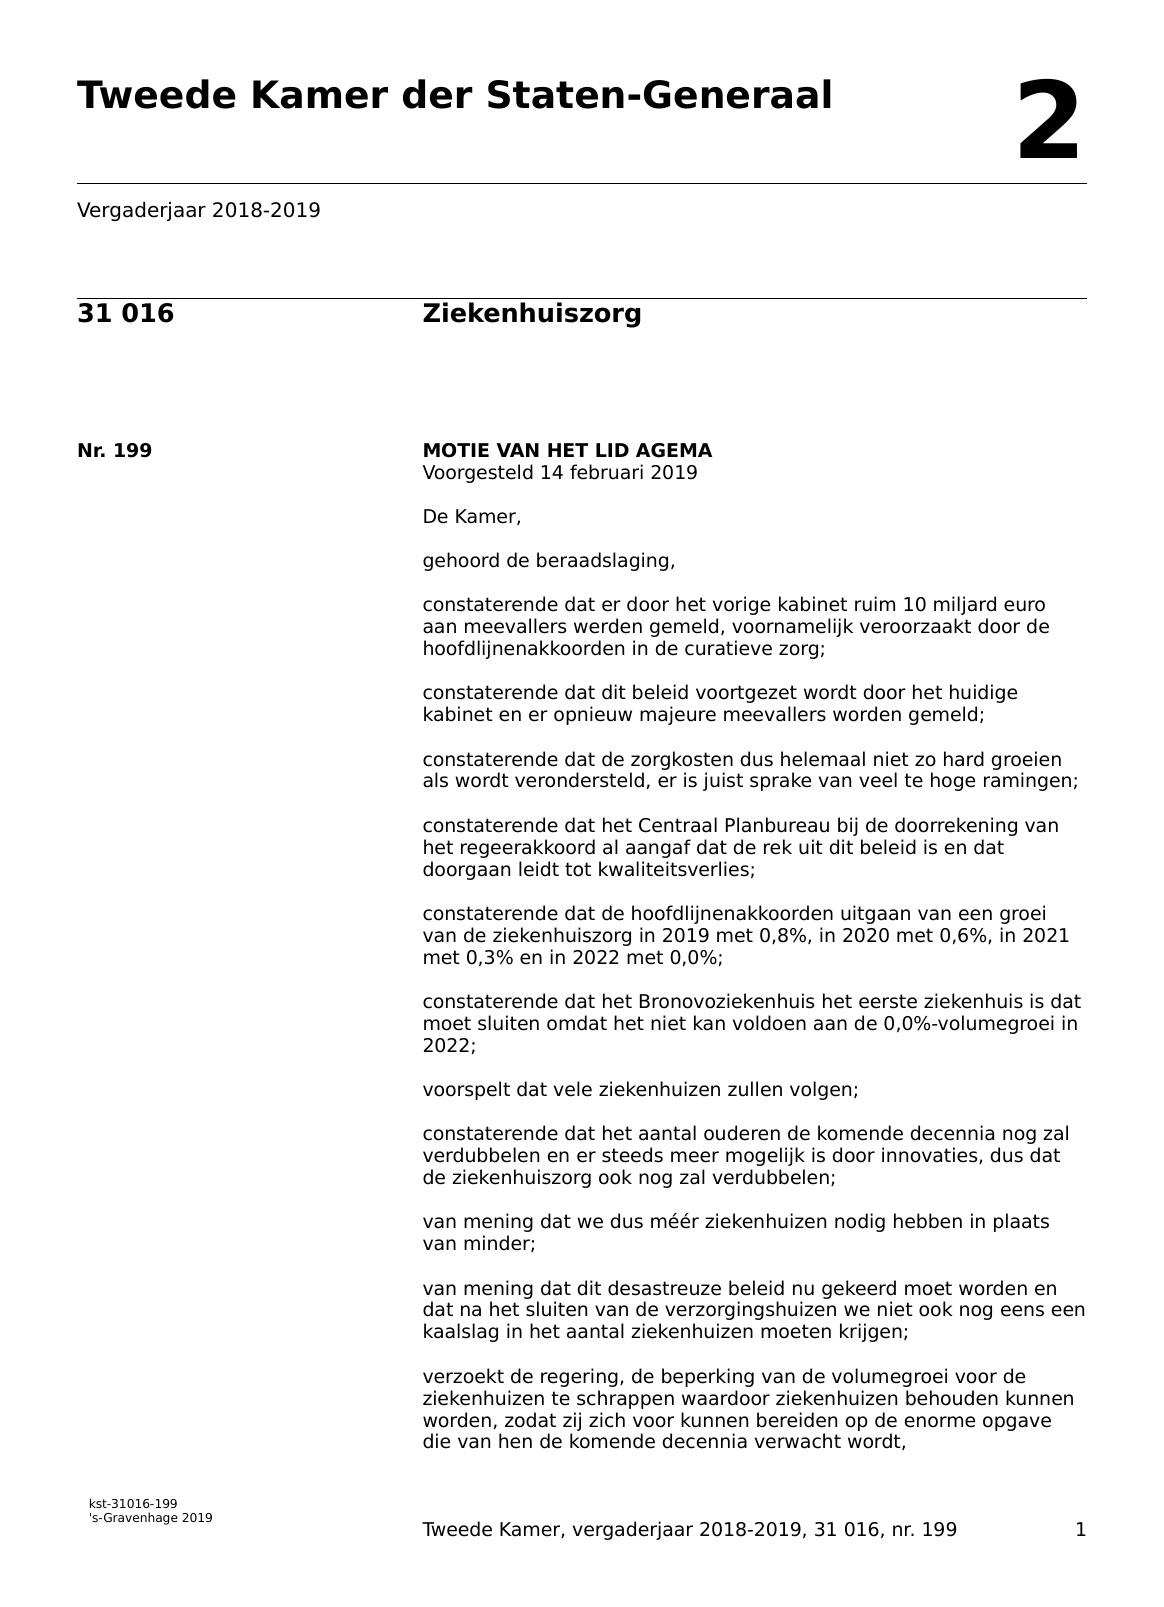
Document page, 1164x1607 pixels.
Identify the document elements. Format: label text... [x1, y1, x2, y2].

table_header 2 [886, 59, 1087, 183]
text verzoekt de regering, de beperking van de volumegroei voor de ziekenhuizen te schrappen waardoor ziekenhuizen behouden kunnen worden, zodat zij zich voor kunnen bereiden op de enorme opgave die van hen de komende decennia verwacht wordt, [422, 1366, 1087, 1453]
subtitle Nr. 199 MOTIE VAN HET LID AGEMA [77, 440, 1087, 462]
text van mening dat dit desastreuze beleid nu gekeerd moet worden en dat na het sluiten van de verzorgingshuizen we niet ook nog eens een kaalslag in het aantal ziekenhuizen moeten krijgen; [422, 1277, 1087, 1343]
table_header Tweede Kamer der Staten-Generaal [77, 59, 886, 183]
text constaterende dat de hoofdlijnenakkoorden uitgaan van een groei van de ziekenhuiszorg in 2019 met 0,8%, in 2020 met 0,6%, in 2021 met 0,3% en in 2022 met 0,0%; [422, 903, 1087, 969]
text Voorgesteld 14 februari 2019 [422, 462, 1087, 484]
text constaterende dat het Centraal Planbureau bij de doorrekening van het regeerakkoord al aangaf dat de rek uit dit beleid is en dat doorgaan leidt tot kwaliteitsverlies; [422, 814, 1087, 881]
text van mening dat we dus méér ziekenhuizen nodig hebben in plaats van minder; [422, 1211, 1087, 1255]
text De Kamer, [422, 506, 1087, 528]
text constaterende dat de zorgkosten dus helemaal niet zo hard groeien als wordt verondersteld, er is juist sprake van veel te hoge ramingen; [422, 748, 1087, 792]
text kst-31016-199 [88, 1497, 323, 1511]
text constaterende dat dit beleid voortgezet wordt door het huidige kabinet en er opnieuw majeure meevallers worden gemeld; [422, 682, 1087, 726]
text constaterende dat er door het vorige kabinet ruim 10 miljard euro aan meevallers werden gemeld, voornamelijk veroorzaakt door de hoofdlijnenakkoorden in de curatieve zorg; [422, 594, 1087, 660]
text constaterende dat het aantal ouderen de komende decennia nog zal verdubbelen en er steeds meer mogelijk is door innovaties, dus dat de ziekenhuiszorg ook nog zal verdubbelen; [422, 1123, 1087, 1189]
subtitle 31 016 Ziekenhuiszorg [77, 299, 1087, 329]
table_cell Vergaderjaar 2018-2019 [77, 184, 1087, 298]
text 's-Gravenhage 2019 [88, 1511, 323, 1525]
text voorspelt dat vele ziekenhuizen zullen volgen; [422, 1079, 1087, 1101]
text gehoord de beraadslaging, [422, 550, 1087, 572]
text constaterende dat het Bronovoziekenhuis het eerste ziekenhuis is dat moet sluiten omdat het niet kan voldoen aan de 0,0%-volumegroei in 2022; [422, 991, 1087, 1057]
